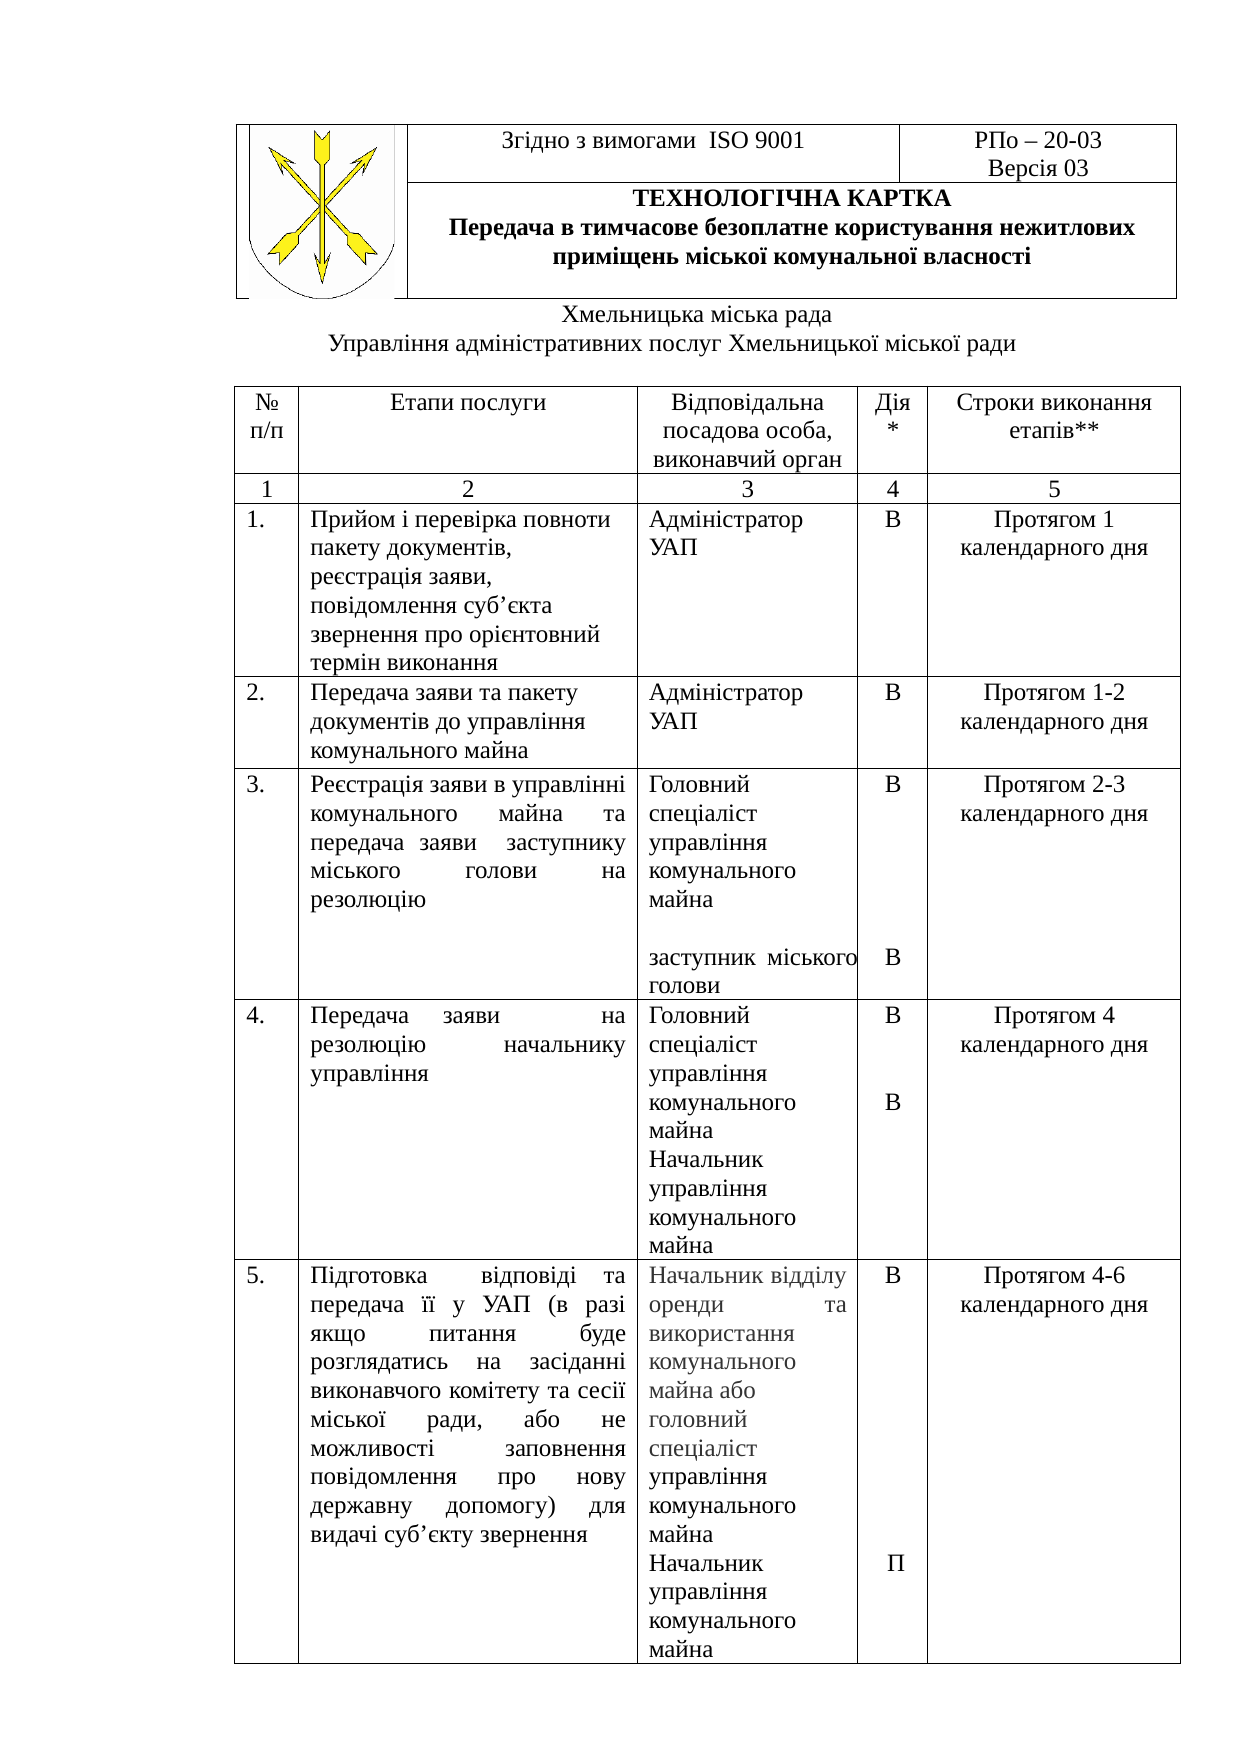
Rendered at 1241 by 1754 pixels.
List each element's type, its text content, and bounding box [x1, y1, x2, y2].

table_cell Передача заяви на резолюцію начальнику управління [299, 1000, 637, 1259]
table_cell 3. [235, 769, 298, 999]
table_cell Протягом 1 календарного дня [928, 504, 1180, 676]
table_header РПо – 20-03 Версія 03 [900, 125, 1176, 182]
table_cell Начальник відділу оренди та використання комунального майна або головний спеціаліст управління комунального майна Начальник управління комунального майна [638, 1260, 857, 1663]
text Хмельницька міська рада [487, 299, 1152, 328]
table_cell Протягом 4 календарного дня [928, 1000, 1180, 1259]
table_cell 3 [638, 474, 857, 503]
table_cell 4. [235, 1000, 298, 1259]
table_cell 5. [235, 1260, 298, 1663]
table_cell Реєстрація заяви в управлінні комунального майна та передача заяви заступнику міського голови на резолюцію [299, 769, 637, 999]
text Управління адміністративних послуг Хмельницької міської ради [192, 328, 1152, 357]
table_cell ТЕХНОЛОГІЧНА КАРТКА Передача в тимчасове безоплатне користування нежитлових приміщень міської комунальної власності [408, 183, 1176, 298]
table_cell Протягом 1-2 календарного дня [928, 677, 1180, 768]
table_header Згідно з вимогами ISO 9001 [408, 125, 899, 182]
table_header № п/п [235, 387, 298, 473]
table_header [237, 125, 249, 298]
table_header Строки виконання етапів** [928, 387, 1180, 473]
table_cell Головний спеціаліст управління комунального майна Начальник управління комунального майна [638, 1000, 857, 1259]
table_cell 2. [235, 677, 298, 768]
table_cell 4 [858, 474, 927, 503]
table_header Відповідальна посадова особа, виконавчий орган [638, 387, 857, 473]
table_header Етапи послуги [299, 387, 637, 473]
table_cell Головний спеціаліст управління комунального майна заступник міського голови [638, 769, 857, 999]
table_cell Адміністратор УАП [638, 504, 857, 676]
table_cell В П [858, 1260, 927, 1663]
table_cell В [858, 504, 927, 676]
table_cell 5 [928, 474, 1180, 503]
table_cell 1 [235, 474, 298, 503]
table_header Дія* [858, 387, 927, 473]
table_cell В В [858, 769, 927, 999]
table_cell 2 [299, 474, 637, 503]
table_cell Протягом 4-6 календарного дня [928, 1260, 1180, 1663]
table_cell Протягом 2-3 календарного дня [928, 769, 1180, 999]
table_cell В В [858, 1000, 927, 1259]
table_cell Передача заяви та пакету документів до управління комунального майна [299, 677, 637, 768]
picture [249, 124, 395, 299]
table_cell Підготовка відповіді та передача її у УАП (в разі якщо питання буде розглядатись на засіданні виконавчого комітету та сесії міської ради, або не можливості заповнення повідомлення про нову державну допомогу) для видачі суб’єкту звернення [299, 1260, 637, 1663]
table_cell Адміністратор УАП [638, 677, 857, 768]
table_cell 1. [235, 504, 298, 676]
table_cell Прийом і перевірка повноти пакету документів, реєстрація заяви, повідомлення суб’єкта звернення про орієнтовний термін виконання [299, 504, 637, 676]
table_header [395, 125, 407, 298]
table_cell В [858, 677, 927, 768]
